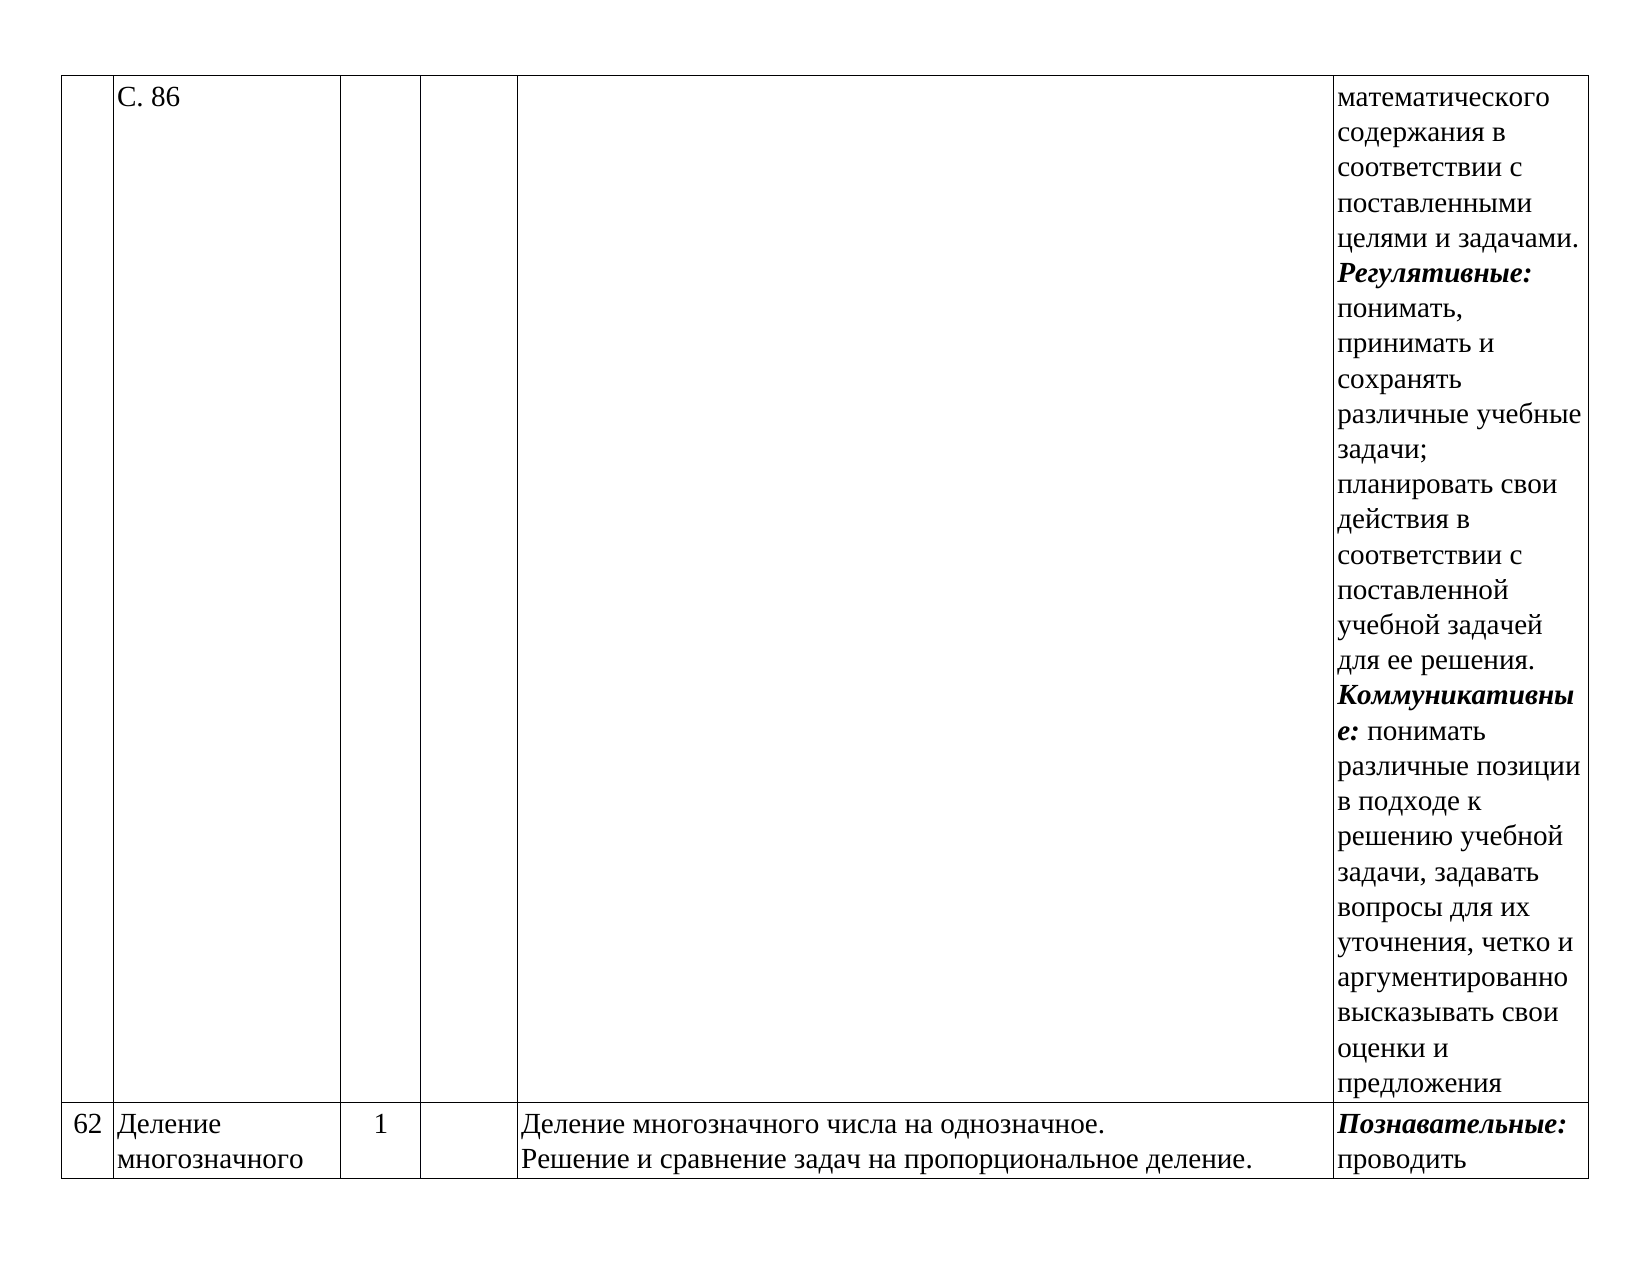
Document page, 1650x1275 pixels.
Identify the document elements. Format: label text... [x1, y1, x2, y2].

table_cell Деление многозначного [114, 1103, 340, 1178]
table_header математического содержания в соответствии с поставленными целями и задачами. Регулятивные: понимать, принимать и сохранять различные учебные задачи; планировать свои действия в соответствии с поставленной учебной задачей для ее решения. Коммуникативные: понимать различные позиции в подходе к решению учебной задачи, задавать вопросы для их уточнения, четко и аргументированно высказывать свои оценки и предложения [1334, 76, 1588, 1102]
table_header С. 86 [114, 76, 340, 1102]
table_header [518, 76, 1333, 1102]
table_cell Познавательные: проводить [1334, 1103, 1588, 1178]
table_cell 1 [341, 1103, 420, 1178]
table_cell 62 [62, 1103, 113, 1178]
table_header [62, 76, 113, 1102]
table_cell Деление многозначного числа на однозначное. Решение и сравнение задач на пропорциональное деление. [518, 1103, 1333, 1178]
table_cell [421, 1103, 517, 1178]
table_header [341, 76, 420, 1102]
table_header [421, 76, 517, 1102]
